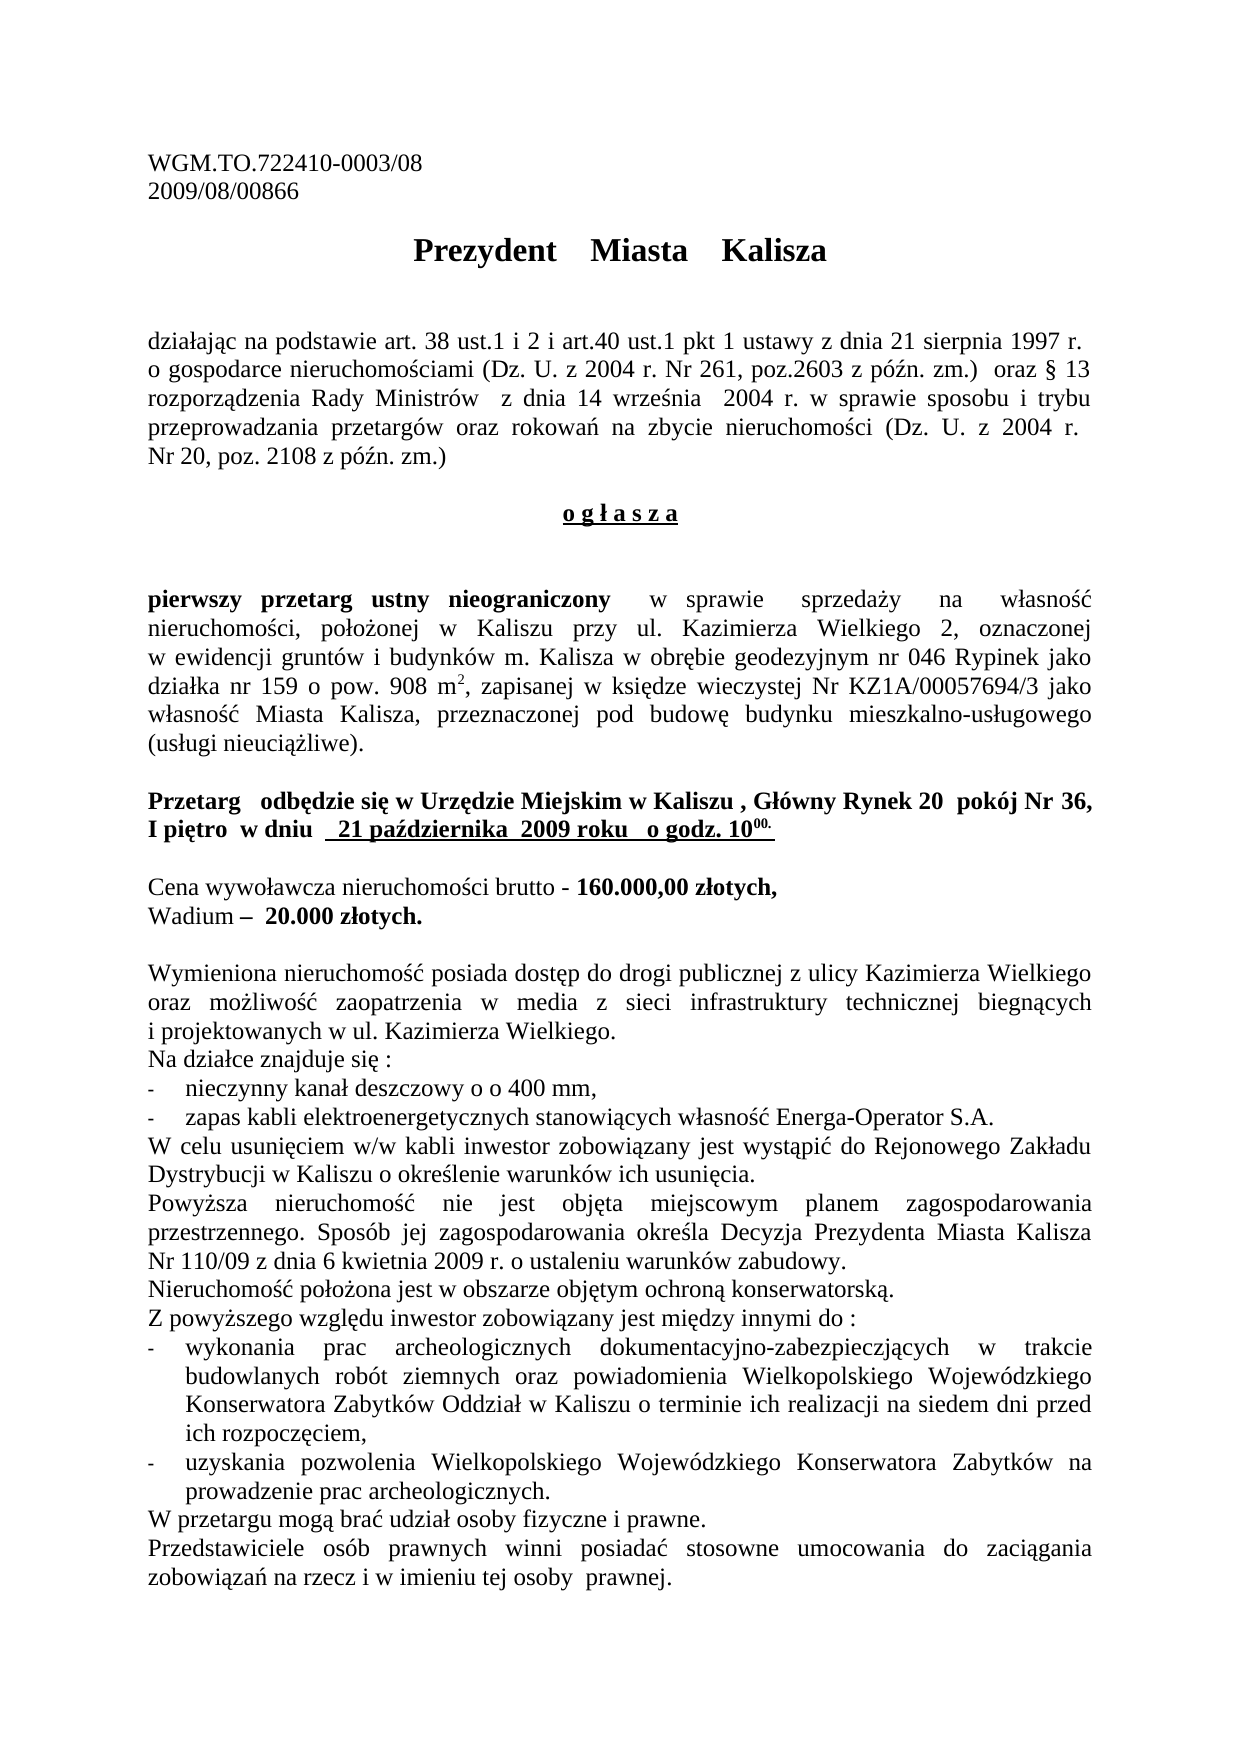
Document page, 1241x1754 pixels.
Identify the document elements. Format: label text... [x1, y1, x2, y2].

text Przetarg odbędzie się w Urzędzie Miejskim w Kaliszu , Główny Rynek 20 pokój Nr 36, I piętro w dniu 21 października 2009 roku o godz. 1000. [148, 786, 1092, 843]
text Powyższa nieruchomość nie jest objęta miejscowym planem zagospodarowania przestrzennego. Sposób jej zagospodarowania określa Decyzja Prezydenta Miasta Kalisza Nr 110/09 z dnia 6 kwietnia 2009 r. o ustaleniu warunków zabudowy. [148, 1188, 1092, 1274]
text pierwszy przetarg ustny nieograniczony w sprawie sprzedaży na własność nieruchomości, położonej w Kaliszu przy ul. Kazimierza Wielkiego 2, oznaczonej w ewidencji gruntów i budynków m. Kalisza w obrębie geodezyjnym nr 046 Rypinek jako działka nr 159 o pow. 908 m2, zapisanej w księdze wieczystej Nr KZ1A/00057694/3 jako własność Miasta Kalisza, przeznaczonej pod budowę budynku mieszkalno-usługowego (usługi nieuciążliwe). [148, 584, 1092, 757]
text 2009/08/00866 [148, 176, 1092, 205]
list zapas kabli elektroenergetycznych stanowiących własność Energa-Operator S.A. [148, 1102, 1092, 1131]
text o g ł a s z a [148, 498, 1092, 527]
text WGM.TO.722410-0003/08 [148, 148, 1092, 176]
text Cena wywoławcza nieruchomości brutto - 160.000,00 złotych, [148, 872, 1092, 901]
text W przetargu mogą brać udział osoby fizyczne i prawne. [148, 1504, 1092, 1533]
text W celu usunięciem w/w kabli inwestor zobowiązany jest wystąpić do Rejonowego Zakładu Dystrybucji w Kaliszu o określenie warunków ich usunięcia. [148, 1131, 1092, 1188]
text Wadium – 20.000 złotych. [148, 901, 1092, 929]
text działając na podstawie art. 38 ust.1 i 2 i art.40 ust.1 pkt 1 ustawy z dnia 21 sierpnia 1997 r. o gospodarce nieruchomościami (Dz. U. z 2004 r. Nr 261, poz.2603 z późn. zm.) oraz § 13 rozporządzenia Rady Ministrów z dnia 14 września 2004 r. w sprawie sposobu i trybu przeprowadzania przetargów oraz rokowań na zbycie nieruchomości (Dz. U. z 2004 r. Nr 20, poz. 2108 z późn. zm.) [148, 326, 1092, 469]
text Nieruchomość położona jest w obszarze objętym ochroną konserwatorską. [148, 1274, 1092, 1303]
list nieczynny kanał deszczowy o o 400 mm, [148, 1073, 1092, 1102]
list wykonania prac archeologicznych dokumentacyjno-zabezpieczjących w trakcie budowlanych robót ziemnych oraz powiadomienia Wielkopolskiego Wojewódzkiego Konserwatora Zabytków Oddział w Kaliszu o terminie ich realizacji na siedem dni przed ich rozpoczęciem, [148, 1332, 1092, 1447]
text Przedstawiciele osób prawnych winni posiadać stosowne umocowania do zaciągania zobowiązań na rzecz i w imieniu tej osoby prawnej. [148, 1533, 1092, 1591]
title Prezydent Miasta Kalisza [148, 230, 1092, 268]
list uzyskania pozwolenia Wielkopolskiego Wojewódzkiego Konserwatora Zabytków na prowadzenie prac archeologicznych. [148, 1447, 1092, 1504]
text Na działce znajduje się : [148, 1044, 1092, 1073]
text Wymieniona nieruchomość posiada dostęp do drogi publicznej z ulicy Kazimierza Wielkiego oraz możliwość zaopatrzenia w media z sieci infrastruktury technicznej biegnących i projektowanych w ul. Kazimierza Wielkiego. [148, 958, 1092, 1044]
text Z powyższego względu inwestor zobowiązany jest między innymi do : [148, 1303, 1092, 1332]
